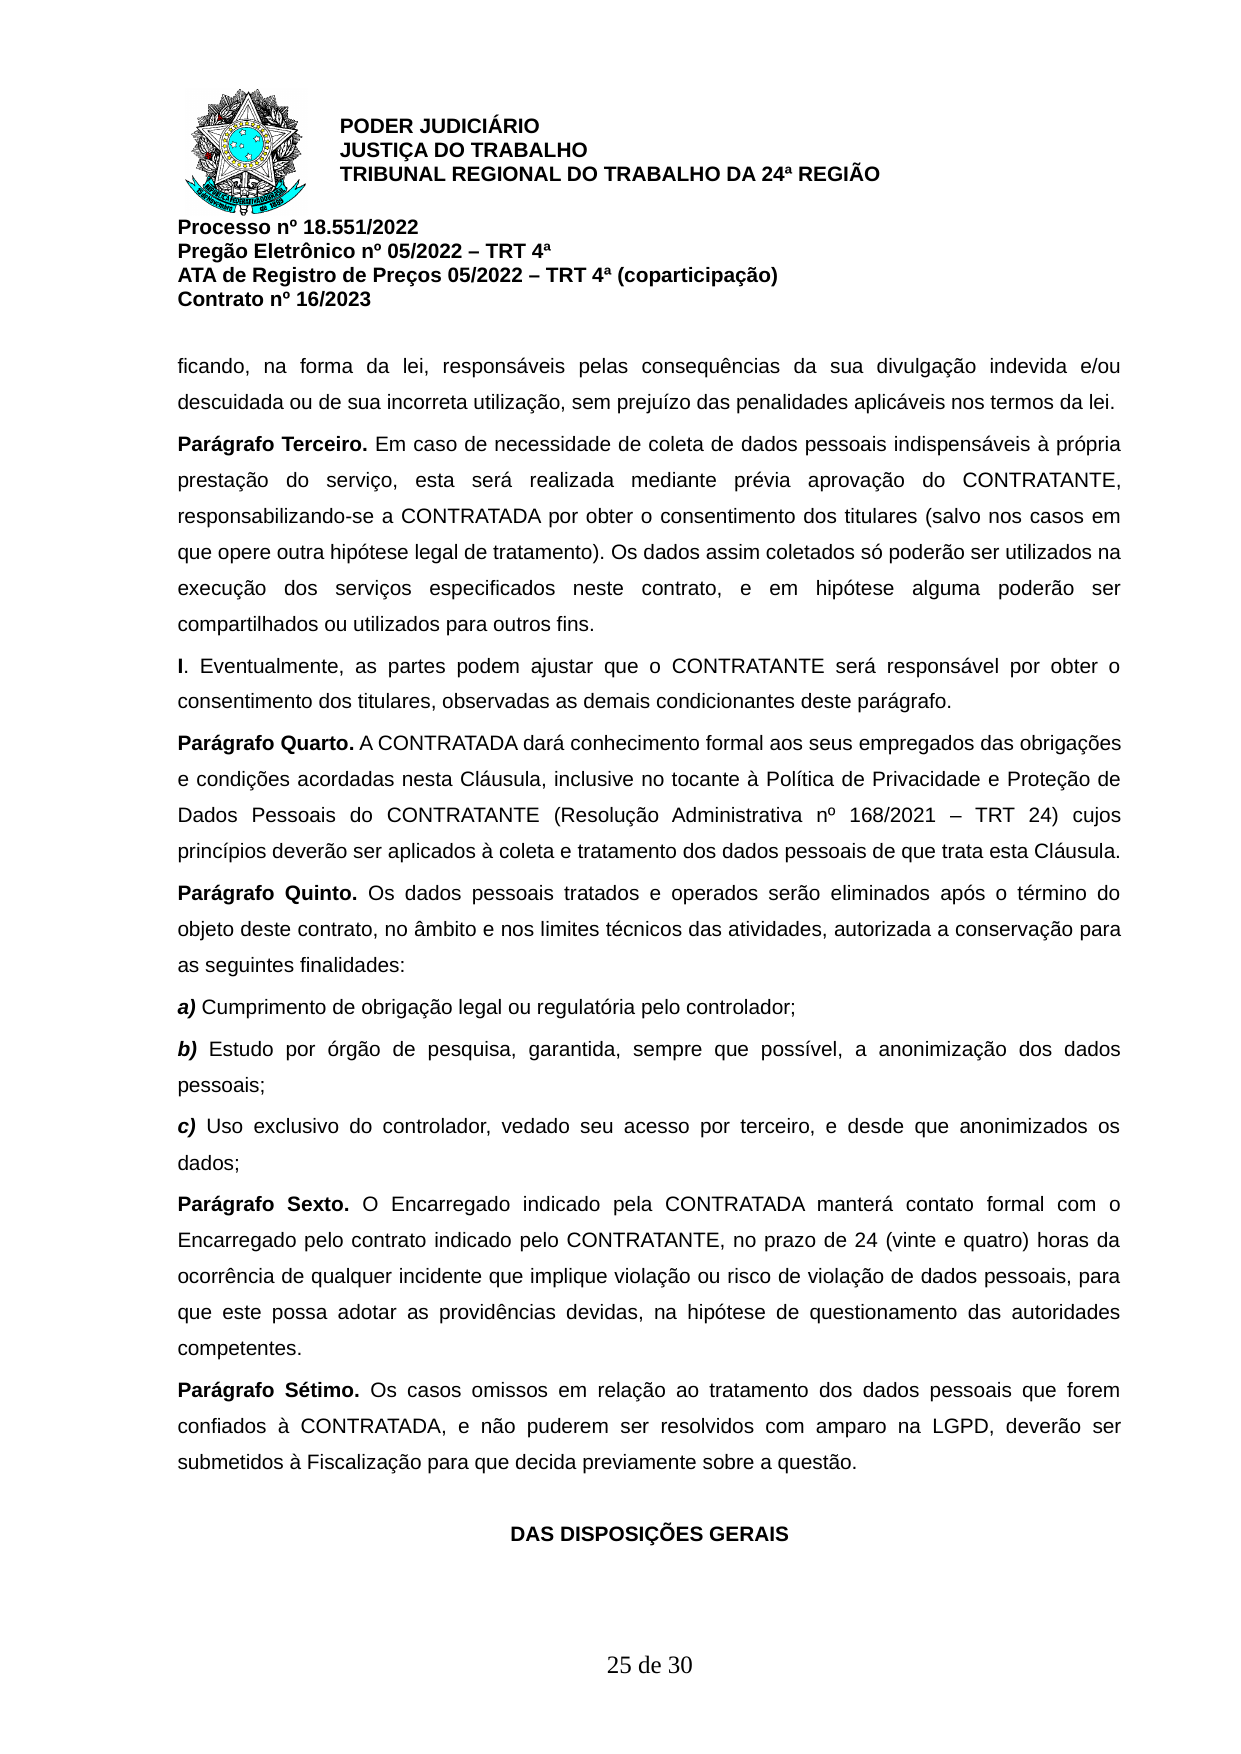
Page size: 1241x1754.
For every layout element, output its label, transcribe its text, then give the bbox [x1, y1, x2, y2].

text a) Cumprimento de obrigação legal ou regulatória pelo controlador; [177, 995, 1122, 1019]
text c) Uso exclusivo do controlador, vedado seu acesso por terceiro, e desde que anonimizados os dados; [177, 1114, 1122, 1174]
text Parágrafo Quarto. A CONTRATADA dará conhecimento formal aos seus empregados das obrigações e condições acordadas nesta Cláusula, inclusive no tocante à Política de Privacidade e Proteção de Dados Pessoais do CONTRATANTE (Resolução Administrativa nº 168/2021 – TRT 24) cujos princípios deverão ser aplicados à coleta e tratamento dos dados pessoais de que trata esta Cláusula. [177, 731, 1122, 863]
text DAS DISPOSIÇÕES GERAIS [177, 1522, 1122, 1546]
text I. Eventualmente, as partes podem ajustar que o CONTRATANTE será responsável por obter o consentimento dos titulares, observadas as demais condicionantes deste parágrafo. [177, 653, 1122, 713]
text Parágrafo Terceiro. Em caso de necessidade de coleta de dados pessoais indispensáveis à própria prestação do serviço, esta será realizada mediante prévia aprovação do CONTRATANTE, responsabilizando-se a CONTRATADA por obter o consentimento dos titulares (salvo nos casos em que opere outra hipótese legal de tratamento). Os dados assim coletados só poderão ser utilizados na execução dos serviços especificados neste contrato, e em hipótese alguma poderão ser compartilhados ou utilizados para outros fins. [177, 432, 1122, 636]
text Parágrafo Quinto. Os dados pessoais tratados e operados serão eliminados após o término do objeto deste contrato, no âmbito e nos limites técnicos das atividades, autorizada a conservação para as seguintes finalidades: [177, 881, 1122, 977]
text ficando, na forma da lei, responsáveis pelas consequências da sua divulgação indevida e/ou descuidada ou de sua incorreta utilização, sem prejuízo das penalidades aplicáveis nos termos da lei. [177, 354, 1122, 414]
text b) Estudo por órgão de pesquisa, garantida, sempre que possível, a anonimização dos dados pessoais; [177, 1037, 1122, 1096]
text Parágrafo Sexto. O Encarregado indicado pela CONTRATADA manterá contato formal com o Encarregado pelo contrato indicado pelo CONTRATANTE, no prazo de 24 (vinte e quatro) horas da ocorrência de qualquer incidente que implique violação ou risco de violação de dados pessoais, para que este possa adotar as providências devidas, na hipótese de questionamento das autoridades competentes. [177, 1192, 1122, 1360]
text Parágrafo Sétimo. Os casos omissos em relação ao tratamento dos dados pessoais que forem confiados à CONTRATADA, e não puderem ser resolvidos com amparo na LGPD, deverão ser submetidos à Fiscalização para que decida previamente sobre a questão. [177, 1378, 1122, 1474]
